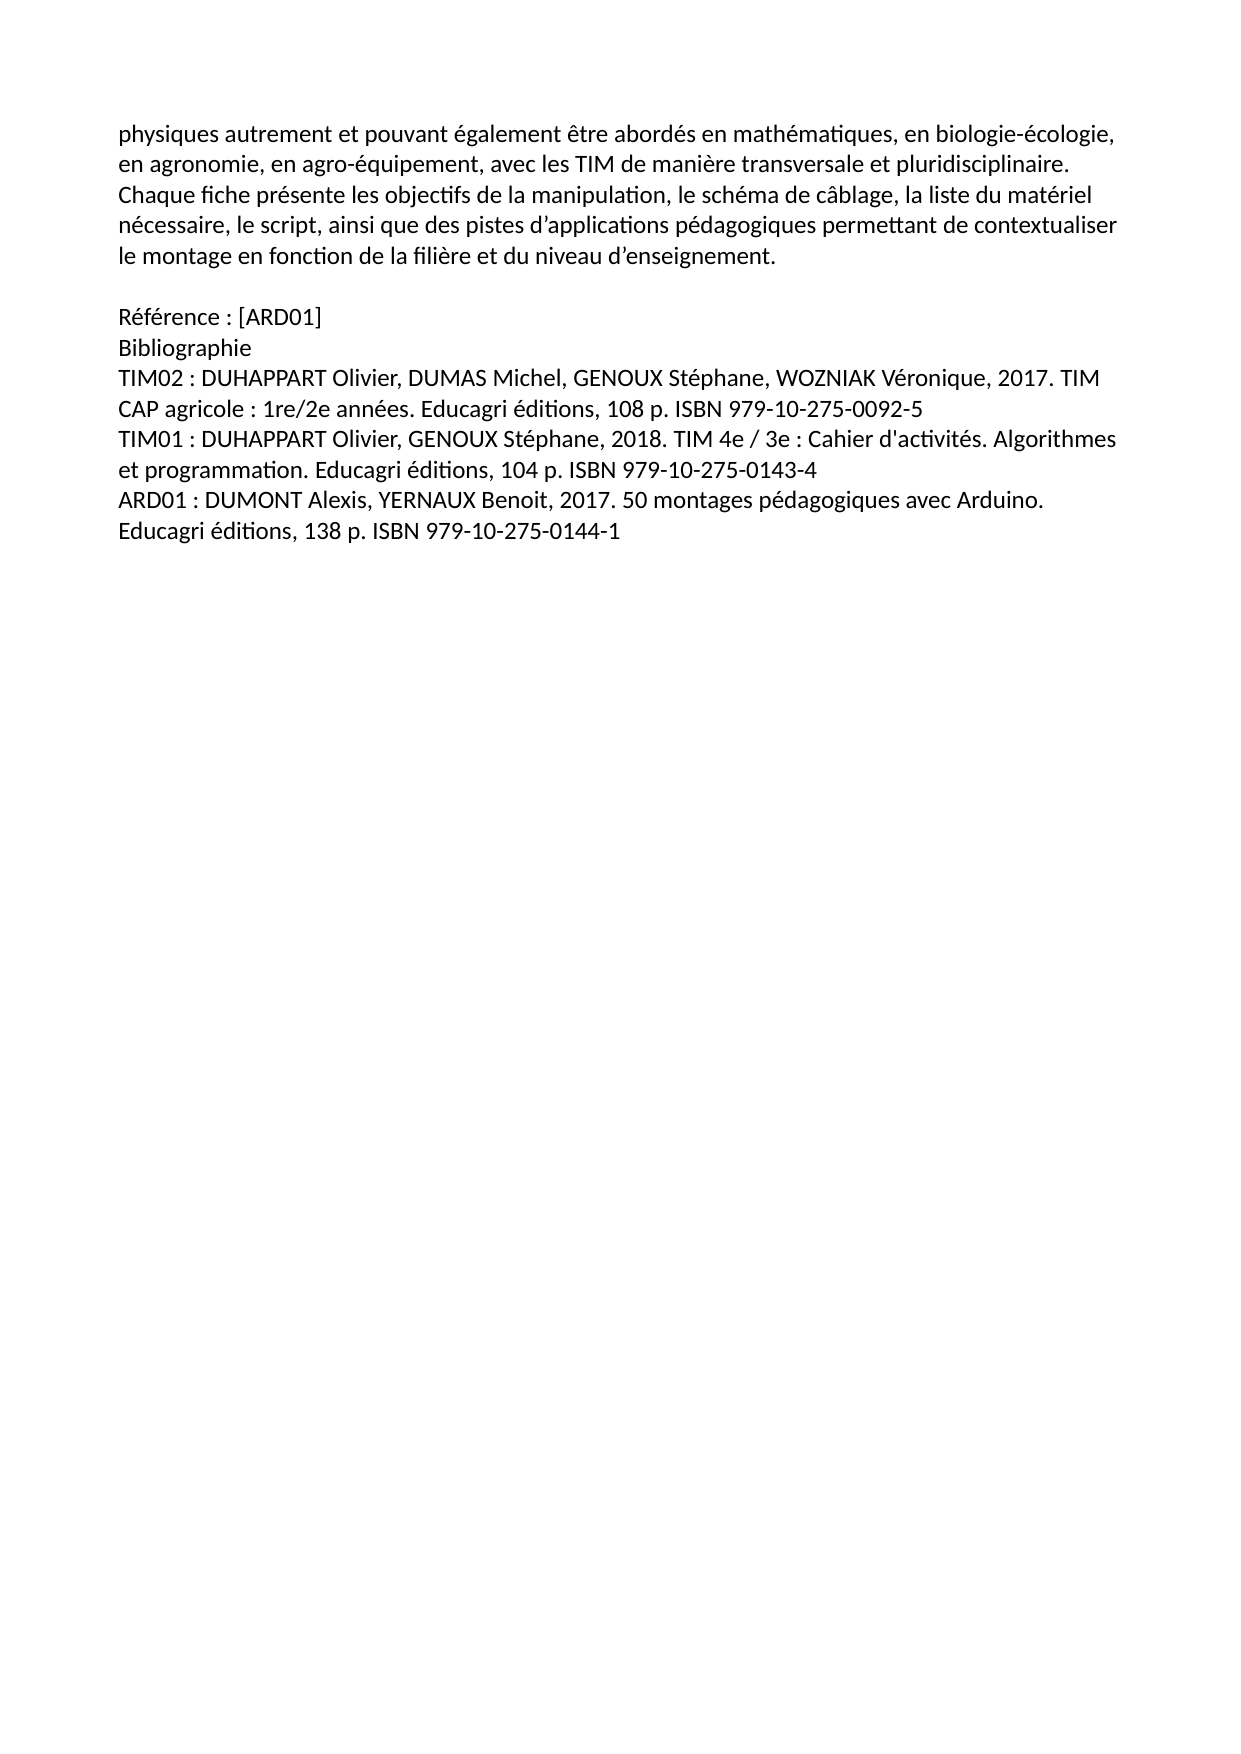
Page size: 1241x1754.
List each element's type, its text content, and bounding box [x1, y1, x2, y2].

text physiques autrement et pouvant également être abordés en mathématiques, en biologie-écologie, en agronomie, en agro-équipement, avec les TIM de manière transversale et pluridisciplinaire. [118, 118, 1122, 179]
text Référence : [ARD01] [118, 301, 1122, 332]
text Bibliographie [118, 332, 1122, 362]
text Chaque fiche présente les objectifs de la manipulation, le schéma de câblage, la liste du matériel nécessaire, le script, ainsi que des pistes d’applications pédagogiques permettant de contextualiser le montage en fonction de la filière et du niveau d’enseignement. [118, 179, 1122, 271]
text TIM02 : DUHAPPART Olivier, DUMAS Michel, GENOUX Stéphane, WOZNIAK Véronique, 2017. TIM CAP agricole : 1re/2e années. Educagri éditions, 108 p. ISBN 979-10-275-0092-5 [118, 362, 1122, 423]
text ARD01 : DUMONT Alexis, YERNAUX Benoit, 2017. 50 montages pédagogiques avec Arduino. Educagri éditions, 138 p. ISBN 979-10-275-0144-1 [118, 484, 1122, 545]
text TIM01 : DUHAPPART Olivier, GENOUX Stéphane, 2018. TIM 4e / 3e : Cahier d'activités. Algorithmes et programmation. Educagri éditions, 104 p. ISBN 979-10-275-0143-4 [118, 423, 1122, 484]
